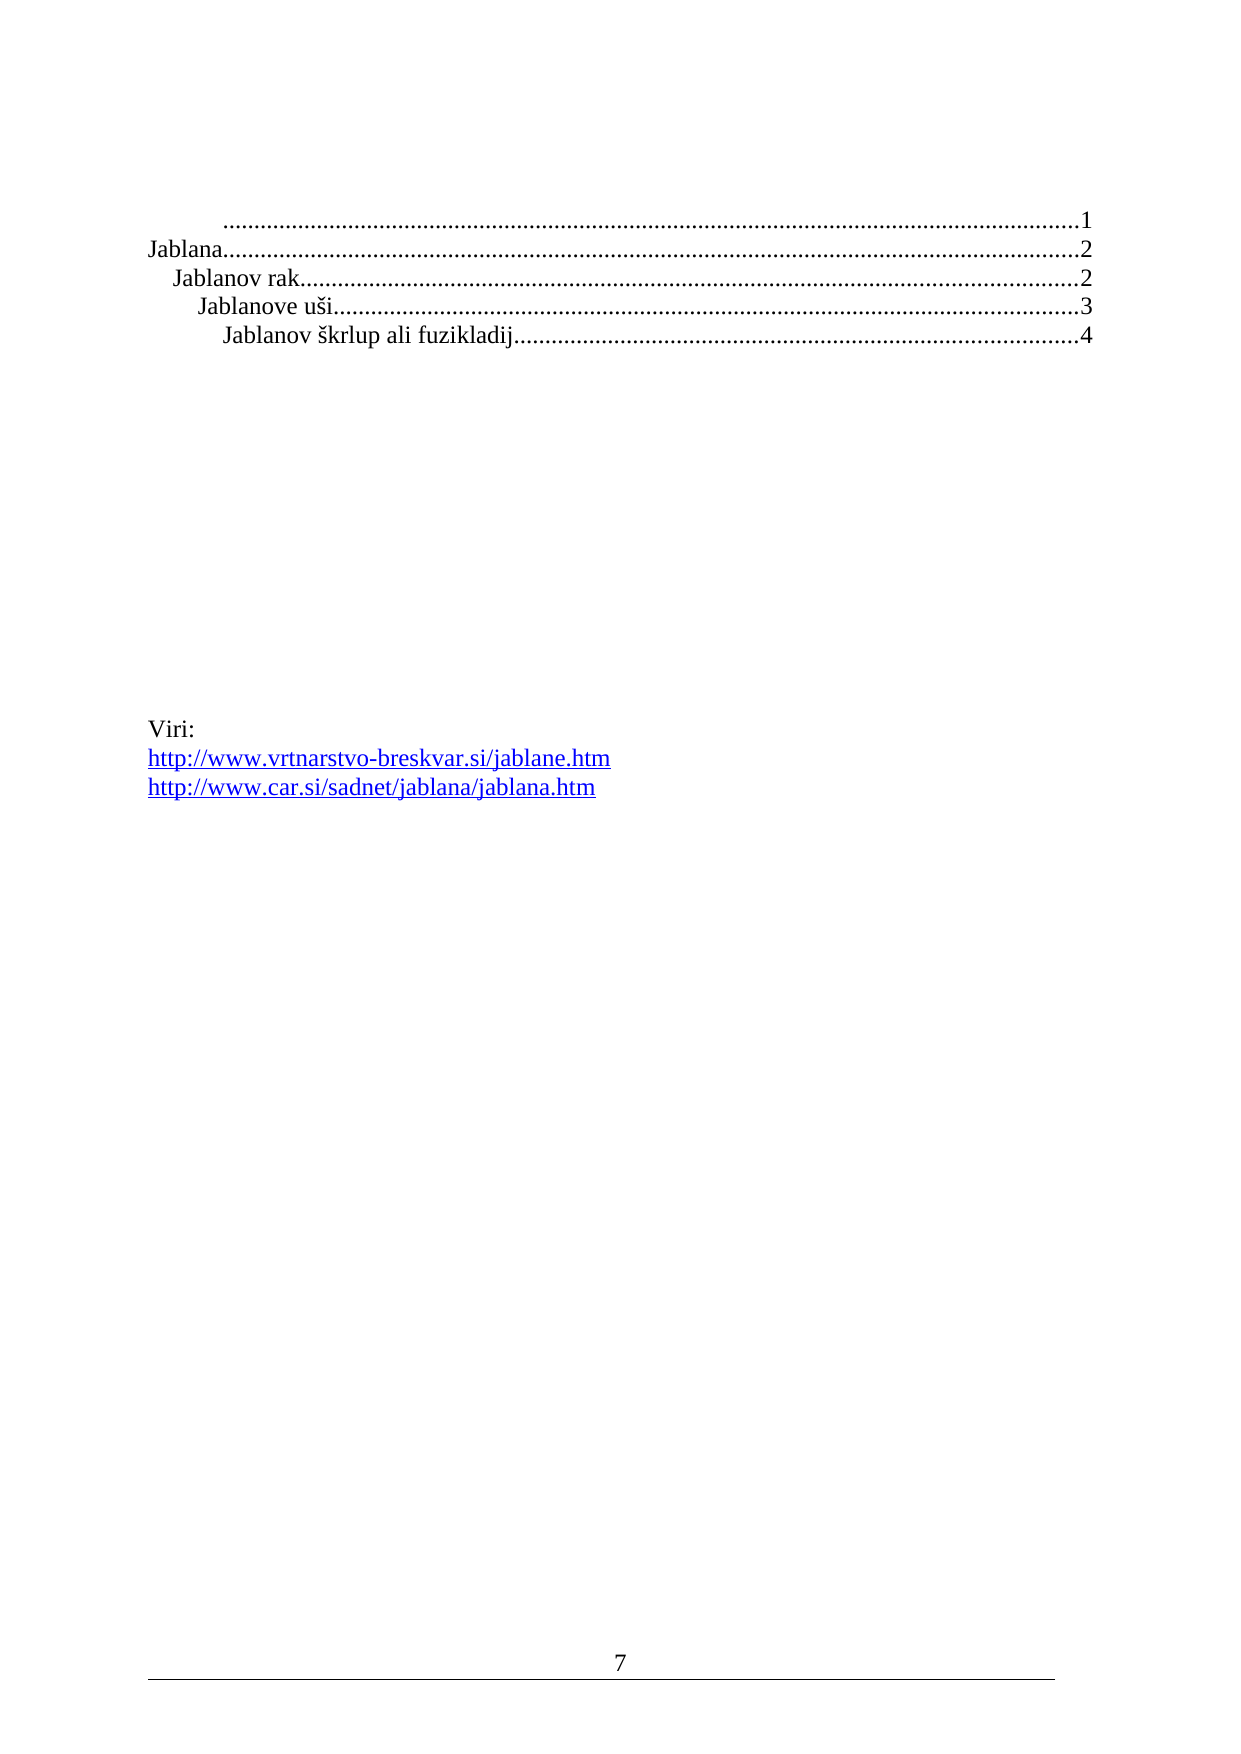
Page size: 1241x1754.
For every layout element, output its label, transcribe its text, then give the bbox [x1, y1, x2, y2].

text Jablanove uši 3 [198, 291, 1093, 320]
text Jablanov rak 2 [173, 263, 1093, 291]
text Viri: [148, 714, 1093, 743]
text Jablana 2 [148, 234, 1093, 263]
text http://www.vrtnarstvo-breskvar.si/jablane.htm [148, 743, 1093, 772]
text 1 [223, 205, 1093, 234]
text Jablanov škrlup ali fuzikladij 4 [223, 320, 1093, 349]
text http://www.car.si/sadnet/jablana/jablana.htm [148, 772, 1093, 800]
